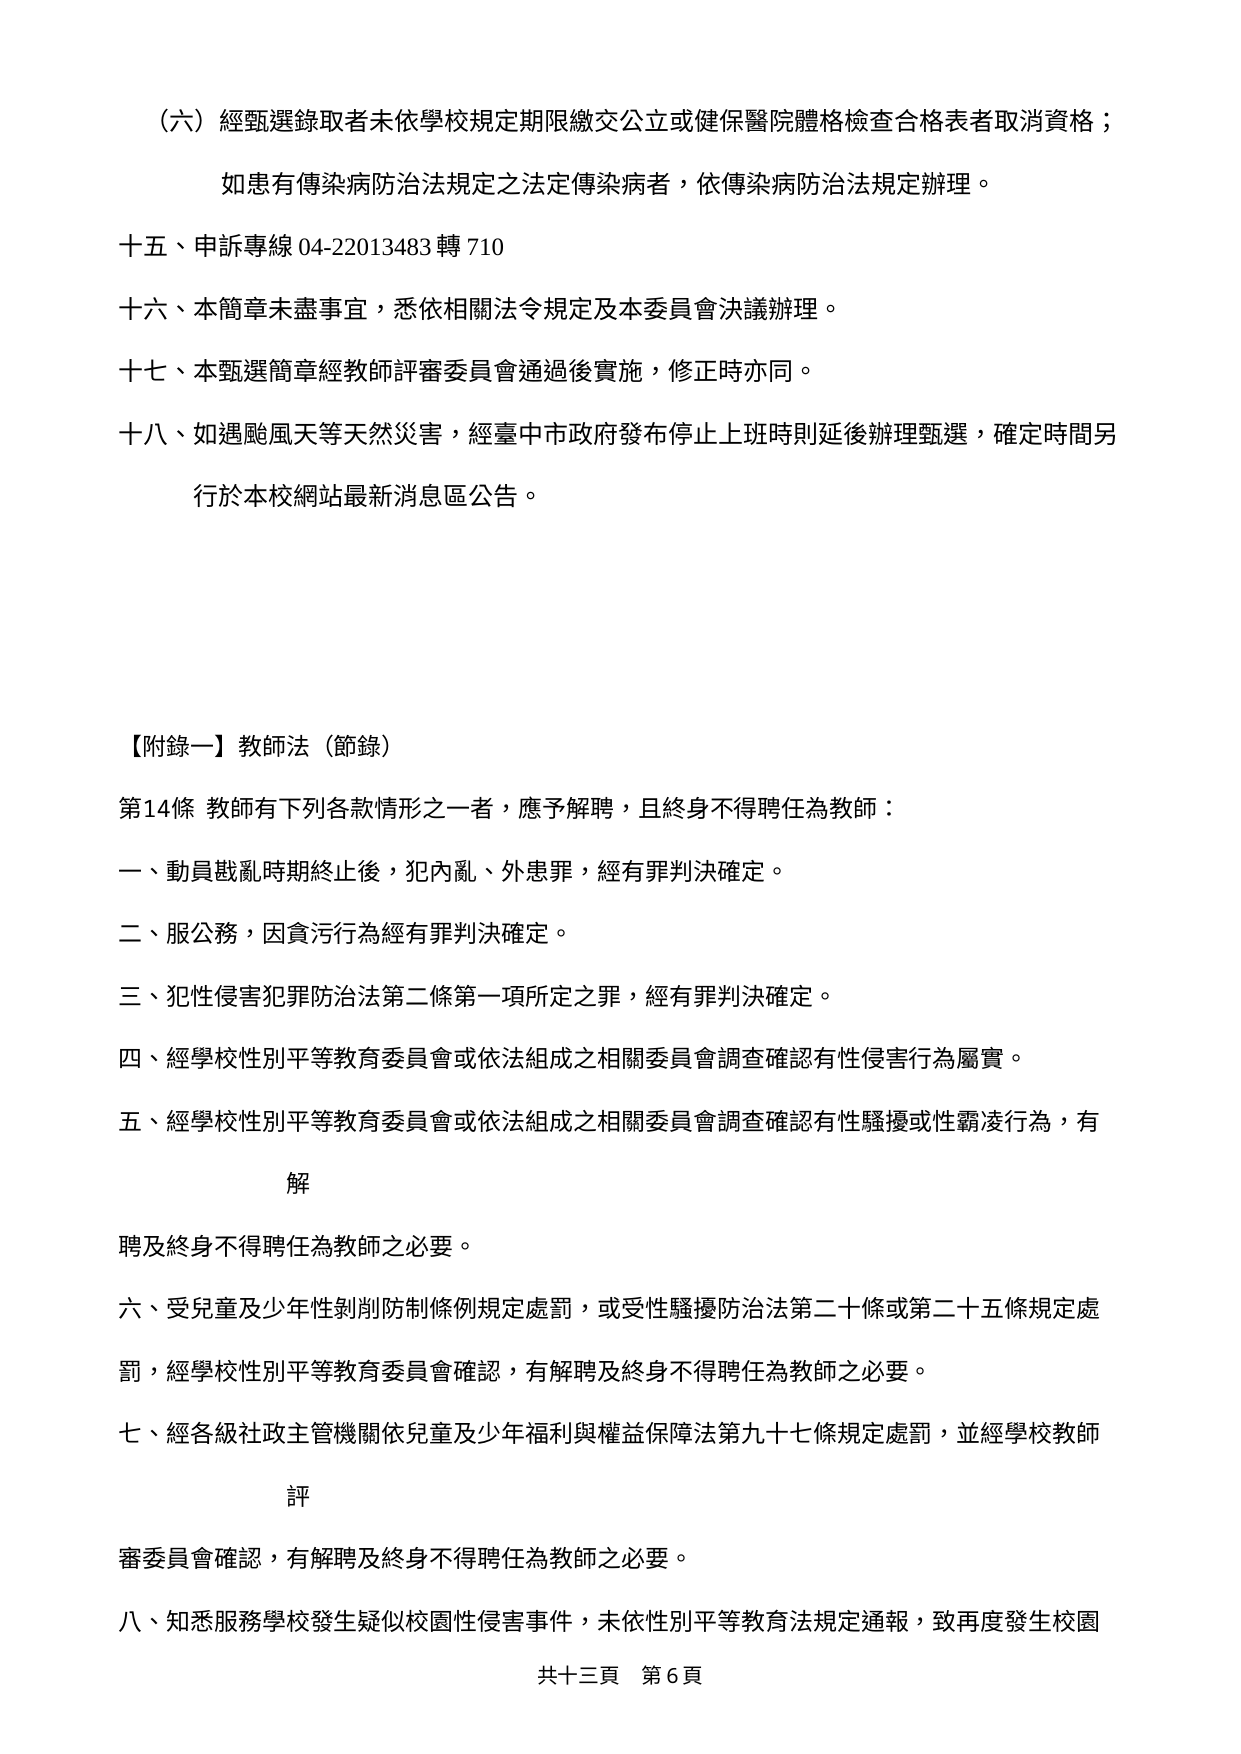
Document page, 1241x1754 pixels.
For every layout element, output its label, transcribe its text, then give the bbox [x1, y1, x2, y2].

text 三、犯性侵害犯罪防治法第二條第一項所定之罪，經有罪判決確定。 [118, 953, 1122, 1016]
text 六、受兒童及少年性剝削防制條例規定處罰，或受性騷擾防治法第二十條或第二十五條規定處 [118, 1266, 1122, 1328]
text 五、經學校性別平等教育委員會或依法組成之相關委員會調查確認有性騷擾或性霸凌行為，有解 [118, 1078, 1122, 1203]
text 十八、如遇颱風天等天然災害，經臺中市政府發布停止上班時則延後辦理甄選，確定時間另行於本校網站最新消息區公告。 [118, 391, 1122, 516]
text 一、動員戡亂時期終止後，犯內亂、外患罪，經有罪判決確定。 [118, 828, 1122, 891]
text 聘及終身不得聘任為教師之必要。 [118, 1203, 1122, 1266]
text 七、經各級社政主管機關依兒童及少年福利與權益保障法第九十七條規定處罰，並經學校教師評 [118, 1391, 1122, 1516]
text （六）經甄選錄取者未依學校規定期限繳交公立或健保醫院體格檢查合格表者取消資格；如患有傳染病防治法規定之法定傳染病者，依傳染病防治法規定辦理。 [144, 78, 1122, 203]
text 罰，經學校性別平等教育委員會確認，有解聘及終身不得聘任為教師之必要。 [118, 1328, 1122, 1391]
text 八、知悉服務學校發生疑似校園性侵害事件，未依性別平等教育法規定通報，致再度發生校園 [118, 1578, 1122, 1641]
text 十六、本簡章未盡事宜，悉依相關法令規定及本委員會決議辦理。 [118, 266, 1122, 328]
text 第14條 教師有下列各款情形之一者，應予解聘，且終身不得聘任為教師： [118, 766, 1122, 828]
text 十七、本甄選簡章經教師評審委員會通過後實施，修正時亦同。 [118, 328, 1122, 391]
text 四、經學校性別平等教育委員會或依法組成之相關委員會調查確認有性侵害行為屬實。 [118, 1016, 1122, 1078]
text 十五、申訴專線04-22013483轉710 [118, 203, 1122, 266]
text 審委員會確認，有解聘及終身不得聘任為教師之必要。 [118, 1516, 1122, 1578]
text 二、服公務，因貪污行為經有罪判決確定。 [118, 891, 1122, 953]
text 【附錄一】教師法（節錄） [118, 703, 1122, 766]
